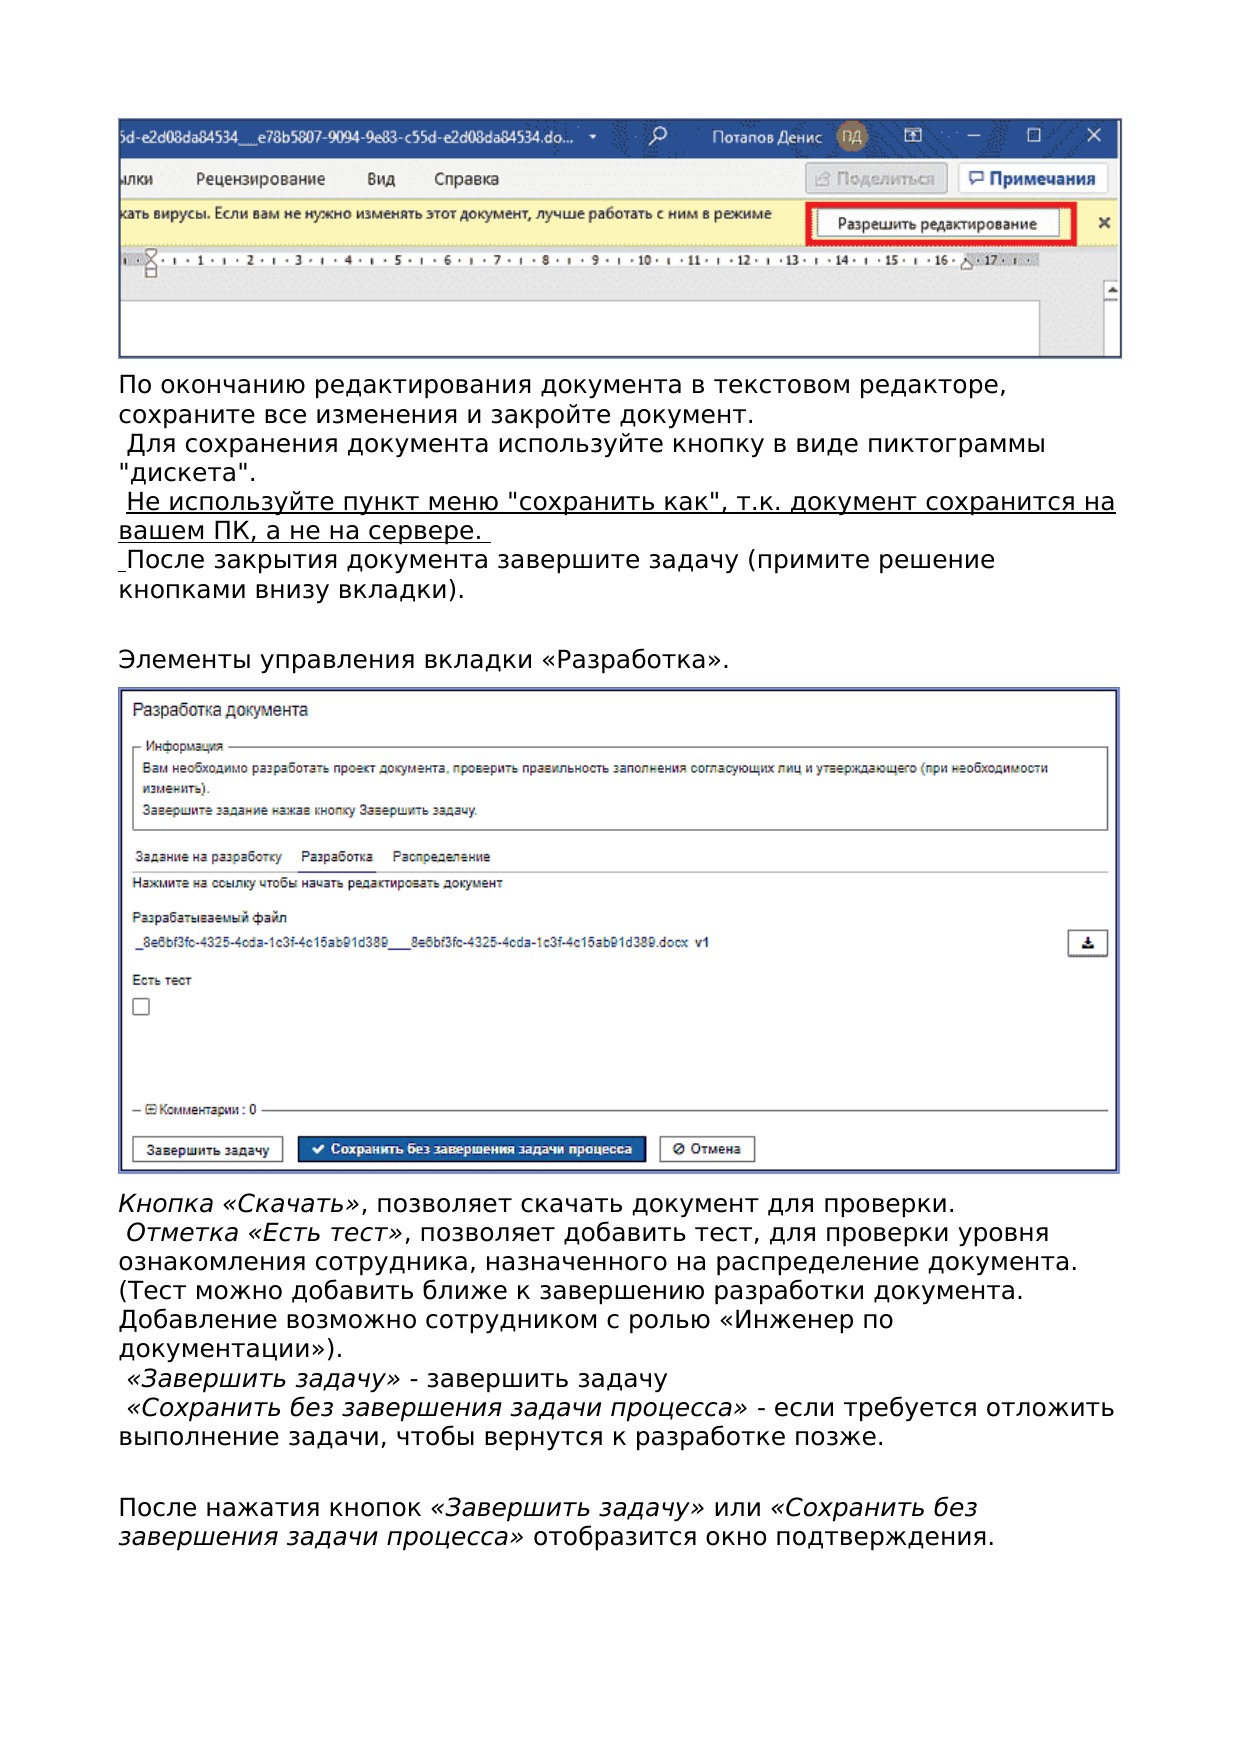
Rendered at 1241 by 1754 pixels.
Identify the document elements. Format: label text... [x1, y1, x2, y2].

text Элементы управления вкладки «Разработка». [118, 646, 1122, 675]
picture [118, 118, 1123, 359]
text По окончанию редактирования документа в текстовом редакторе, сохраните все изменения и закройте документ. Для сохранения документа используйте кнопку в виде пиктограммы "дискета". Не используйте пункт меню "сохранить как", т.к. документ сохранится на вашем ПК, а не на сервере. После закрытия документа завершите задачу (примите решение кнопками внизу вкладки). [118, 371, 1122, 633]
text После нажатия кнопок «Завершить задачу» или «Сохранить без завершения задачи процесса» отобразится окно подтверждения. [118, 1493, 1122, 1580]
text Кнопка «Скачать», позволяет скачать документ для проверки. Отметка «Есть тест», позволяет добавить тест, для проверки уровня ознакомления сотрудника, назначенного на распределение документа. (Тест можно добавить ближе к завершению разработки документа. Добавление возможно сотрудником с ролью «Инженер по документации»). «Завершить задачу» - завершить задачу «Сохранить без завершения задачи процесса» - если требуется отложить выполнение задачи, чтобы вернутся к разработке позже. [118, 1189, 1122, 1480]
picture [118, 687, 1123, 1177]
